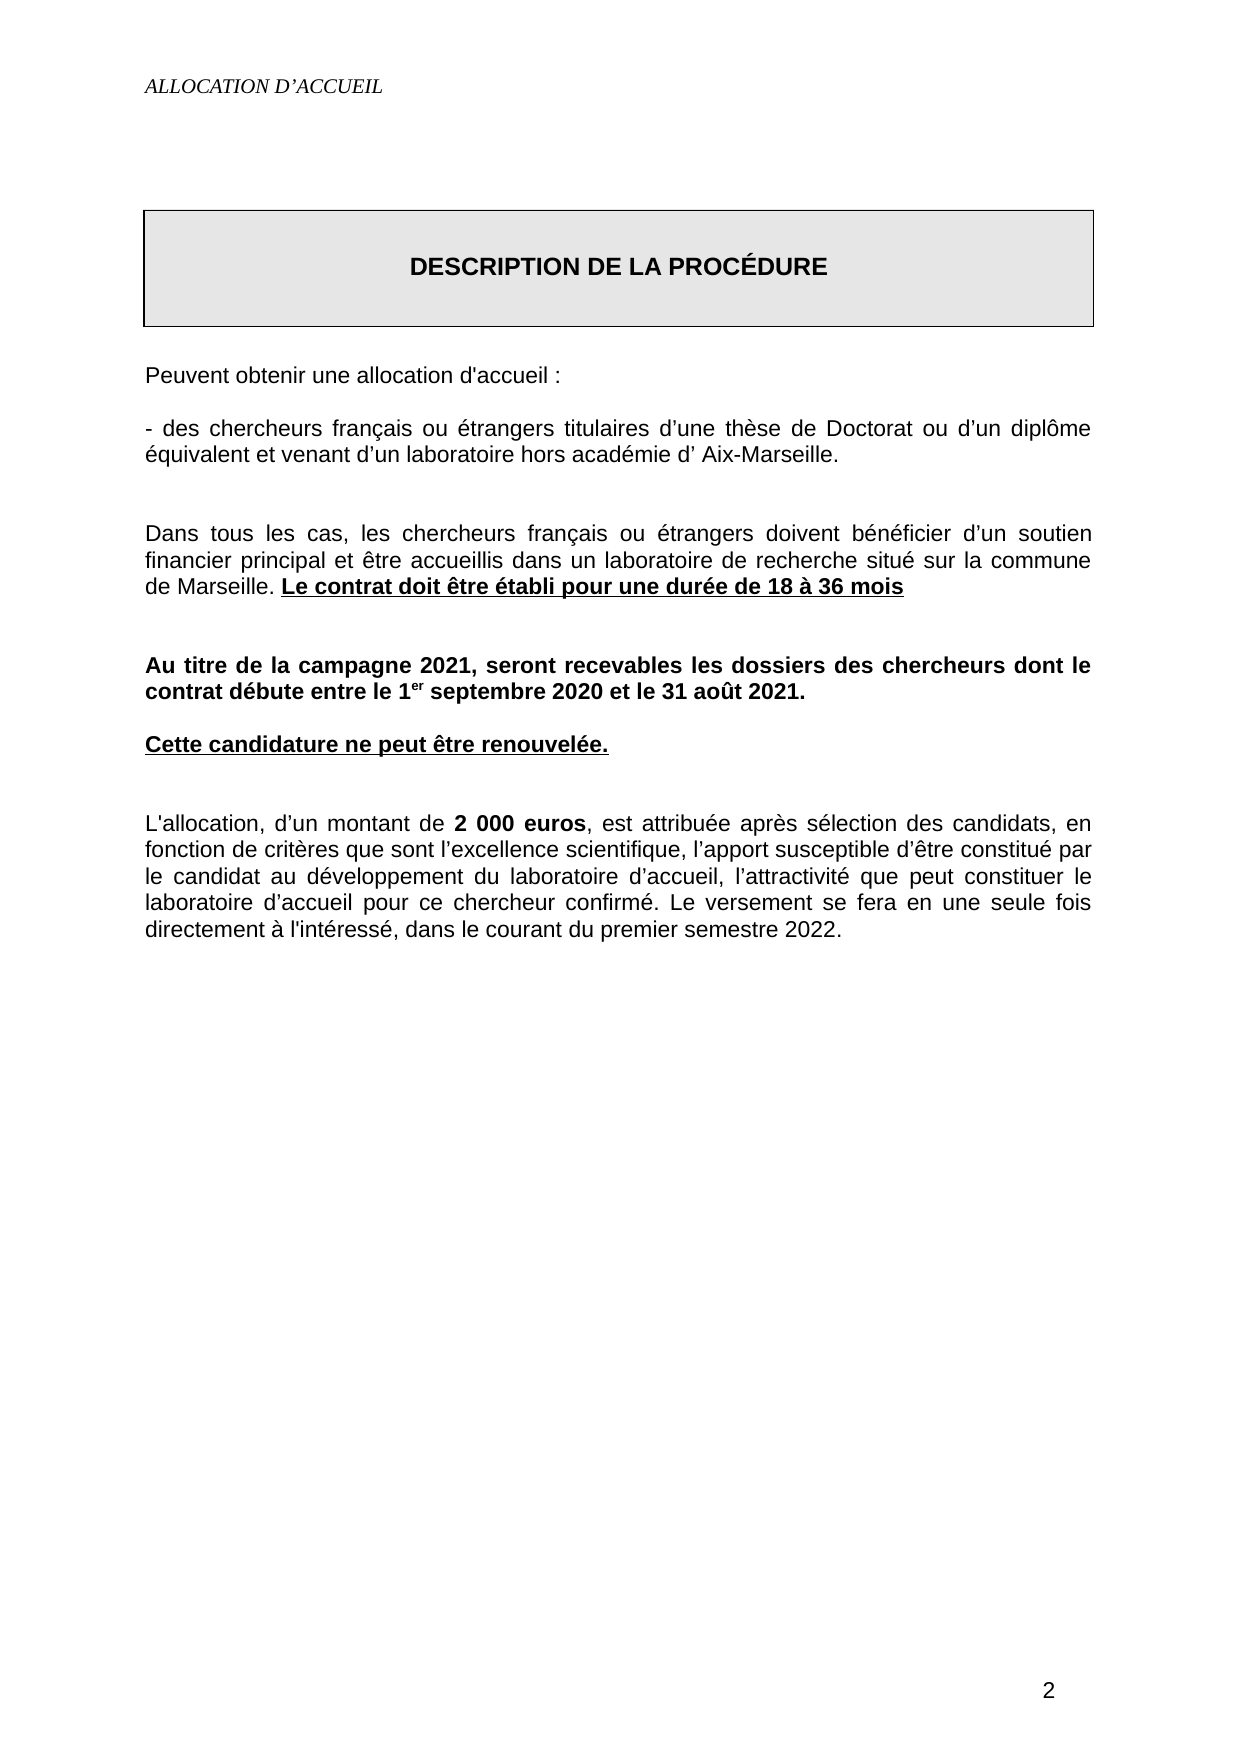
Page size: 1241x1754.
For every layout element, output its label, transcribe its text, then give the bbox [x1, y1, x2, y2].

text - des chercheurs français ou étrangers titulaires d’une thèse de Doctorat ou d’un diplôme équivalent et venant d’un laboratoire hors académie d’ Aix-Marseille. [145, 415, 1092, 467]
text L'allocation, d’un montant de 2 000 euros, est attribuée après sélection des candidats, en fonction de critères que sont l’excellence scientifique, l’apport susceptible d’être constitué par le candidat au développement du laboratoire d’accueil, l’attractivité que peut constituer le laboratoire d’accueil pour ce chercheur confirmé. Le versement se fera en une seule fois directement à l'intéressé, dans le courant du premier semestre 2022. [145, 810, 1092, 942]
text Cette candidature ne peut être renouvelée. [145, 731, 1092, 757]
text DESCRIPTION DE LA PROCÉDURE [145, 250, 1093, 280]
text Dans tous les cas, les chercheurs français ou étrangers doivent bénéficier d’un soutien financier principal et être accueillis dans un laboratoire de recherche situé sur la commune de Marseille. Le contrat doit être établi pour une durée de 18 à 36 mois [145, 520, 1092, 599]
text Peuvent obtenir une allocation d'accueil : [145, 362, 1092, 388]
text Au titre de la campagne 2021, seront recevables les dossiers des chercheurs dont le contrat débute entre le 1er septembre 2020 et le 31 août 2021. [145, 652, 1092, 705]
